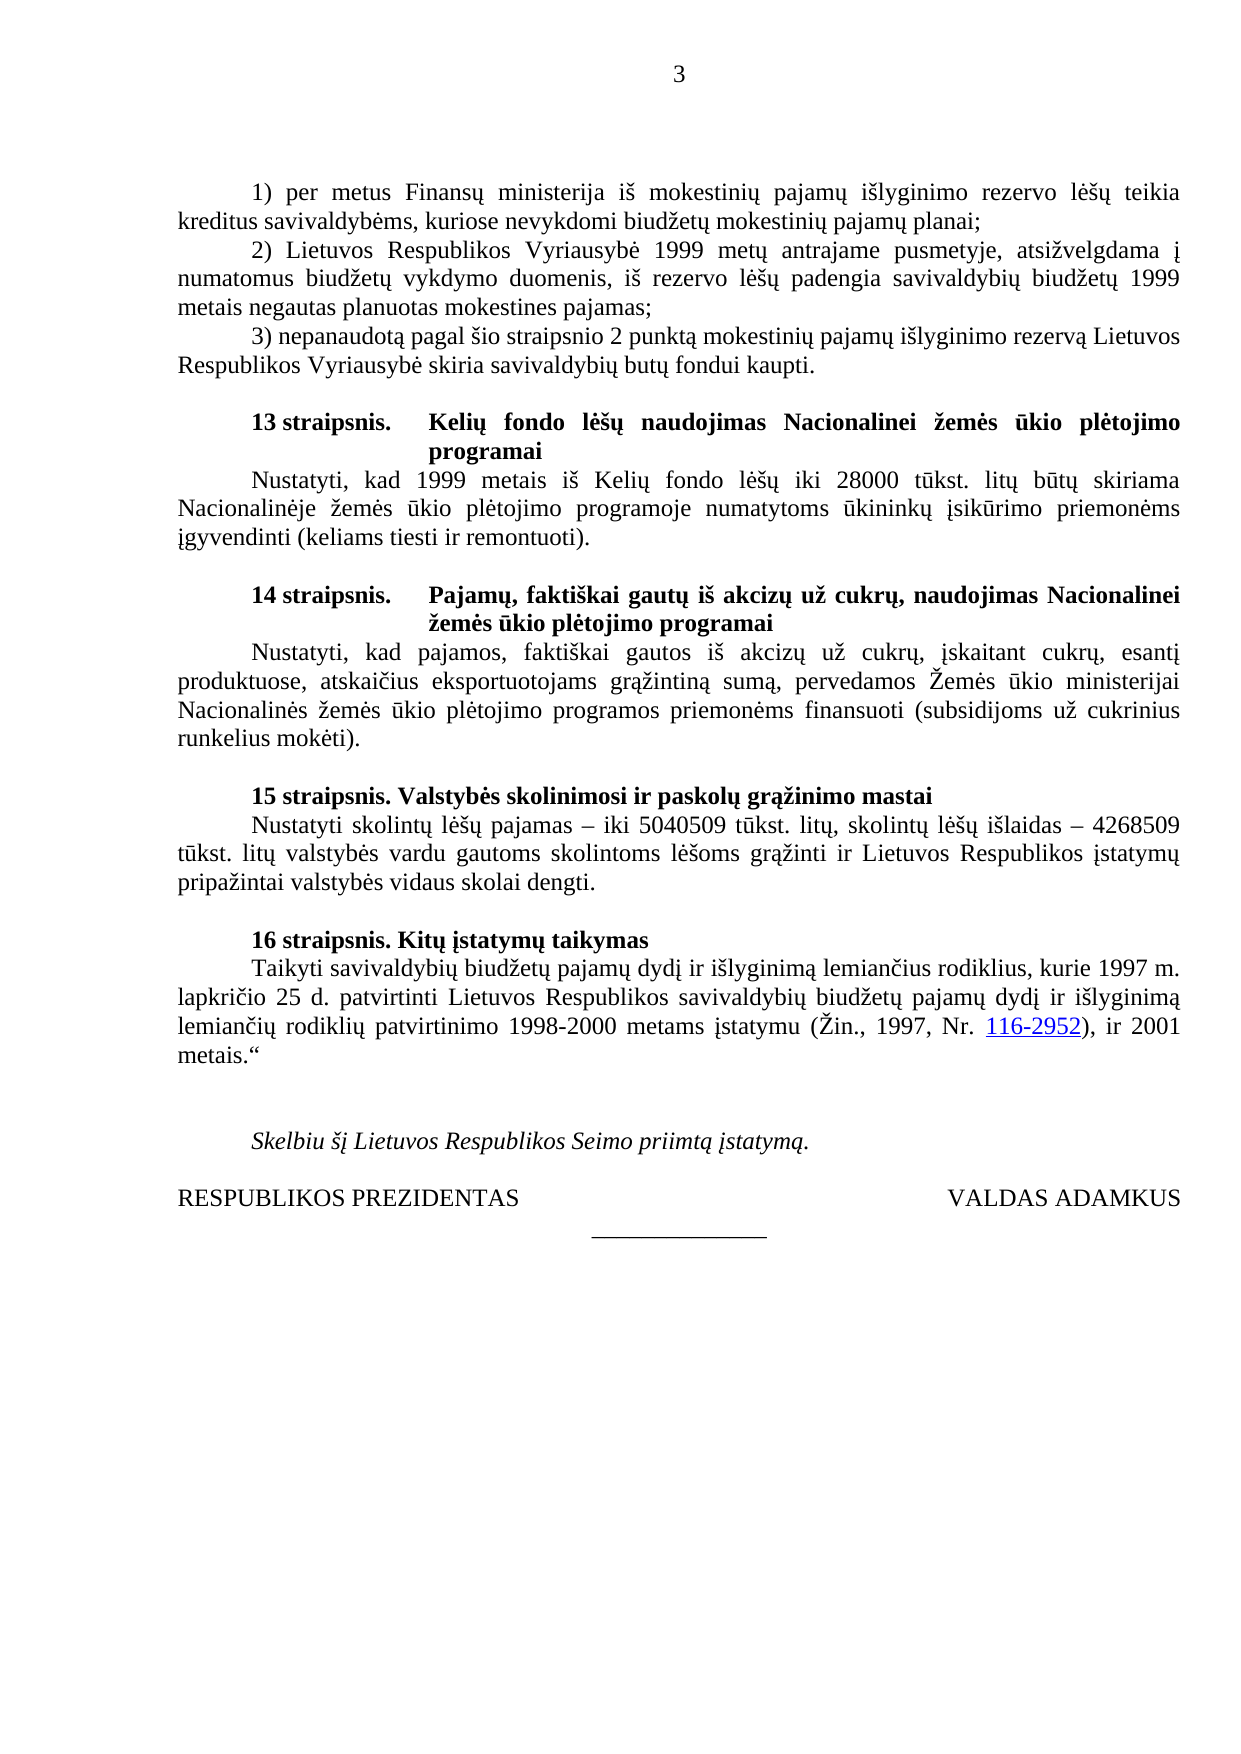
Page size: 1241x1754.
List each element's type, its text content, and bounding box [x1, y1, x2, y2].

text ______________ [177, 1212, 1181, 1241]
text 16 straipsnis. Kitų įstatymų taikymas [177, 925, 1181, 953]
text Nustatyti, kad pajamos, faktiškai gautos iš akcizų už cukrų, įskaitant cukrų, esantį produktuose, atskaičius eksportuotojams grąžintiną sumą, pervedamos Žemės ūkio ministerijai Nacionalinės žemės ūkio plėtojimo programos priemonėms finansuoti (subsidijoms už cukrinius runkelius mokėti). [177, 637, 1181, 752]
text 15 straipsnis. Valstybės skolinimosi ir paskolų grąžinimo mastai [177, 781, 1181, 810]
text 14 straipsnis. Pajamų, faktiškai gautų iš akcizų už cukrų, naudojimas Nacionalinei žemės ūkio plėtojimo programai [251, 580, 1181, 637]
text 13 straipsnis. Kelių fondo lėšų naudojimas Nacionalinei žemės ūkio plėtojimo programai [251, 407, 1181, 465]
text RESPUBLIKOS PREZIDENTAS VALDAS ADAMKUS [177, 1183, 1181, 1212]
text Skelbiu šį Lietuvos Respublikos Seimo priimtą įstatymą. [177, 1126, 1181, 1155]
text 2) Lietuvos Respublikos Vyriausybė 1999 metų antrajame pusmetyje, atsižvelgdama į numatomus biudžetų vykdymo duomenis, iš rezervo lėšų padengia savivaldybių biudžetų 1999 metais negautas planuotas mokestines pajamas; [177, 235, 1181, 321]
text Taikyti savivaldybių biudžetų pajamų dydį ir išlyginimą lemiančius rodiklius, kurie 1997 m. lapkričio 25 d. patvirtinti Lietuvos Respublikos savivaldybių biudžetų pajamų dydį ir išlyginimą lemiančių rodiklių patvirtinimo 1998-2000 metams įstatymu (Žin., 1997, Nr. 116-2952), ir 2001 metais.“ [177, 953, 1181, 1068]
text Nustatyti skolintų lėšų pajamas – iki 5040509 tūkst. litų, skolintų lėšų išlaidas – 4268509 tūkst. litų valstybės vardu gautoms skolintoms lėšoms grąžinti ir Lietuvos Respublikos įstatymų pripažintai valstybės vidaus skolai dengti. [177, 810, 1181, 896]
text 1) per metus Finansų ministerija iš mokestinių pajamų išlyginimo rezervo lėšų teikia kreditus savivaldybėms, kuriose nevykdomi biudžetų mokestinių pajamų planai; [177, 177, 1181, 235]
text Nustatyti, kad 1999 metais iš Kelių fondo lėšų iki 28000 tūkst. litų būtų skiriama Nacionalinėje žemės ūkio plėtojimo programoje numatytoms ūkininkų įsikūrimo priemonėms įgyvendinti (keliams tiesti ir remontuoti). [177, 465, 1181, 551]
text 3) nepanaudotą pagal šio straipsnio 2 punktą mokestinių pajamų išlyginimo rezervą Lietuvos Respublikos Vyriausybė skiria savivaldybių butų fondui kaupti. [177, 321, 1181, 378]
